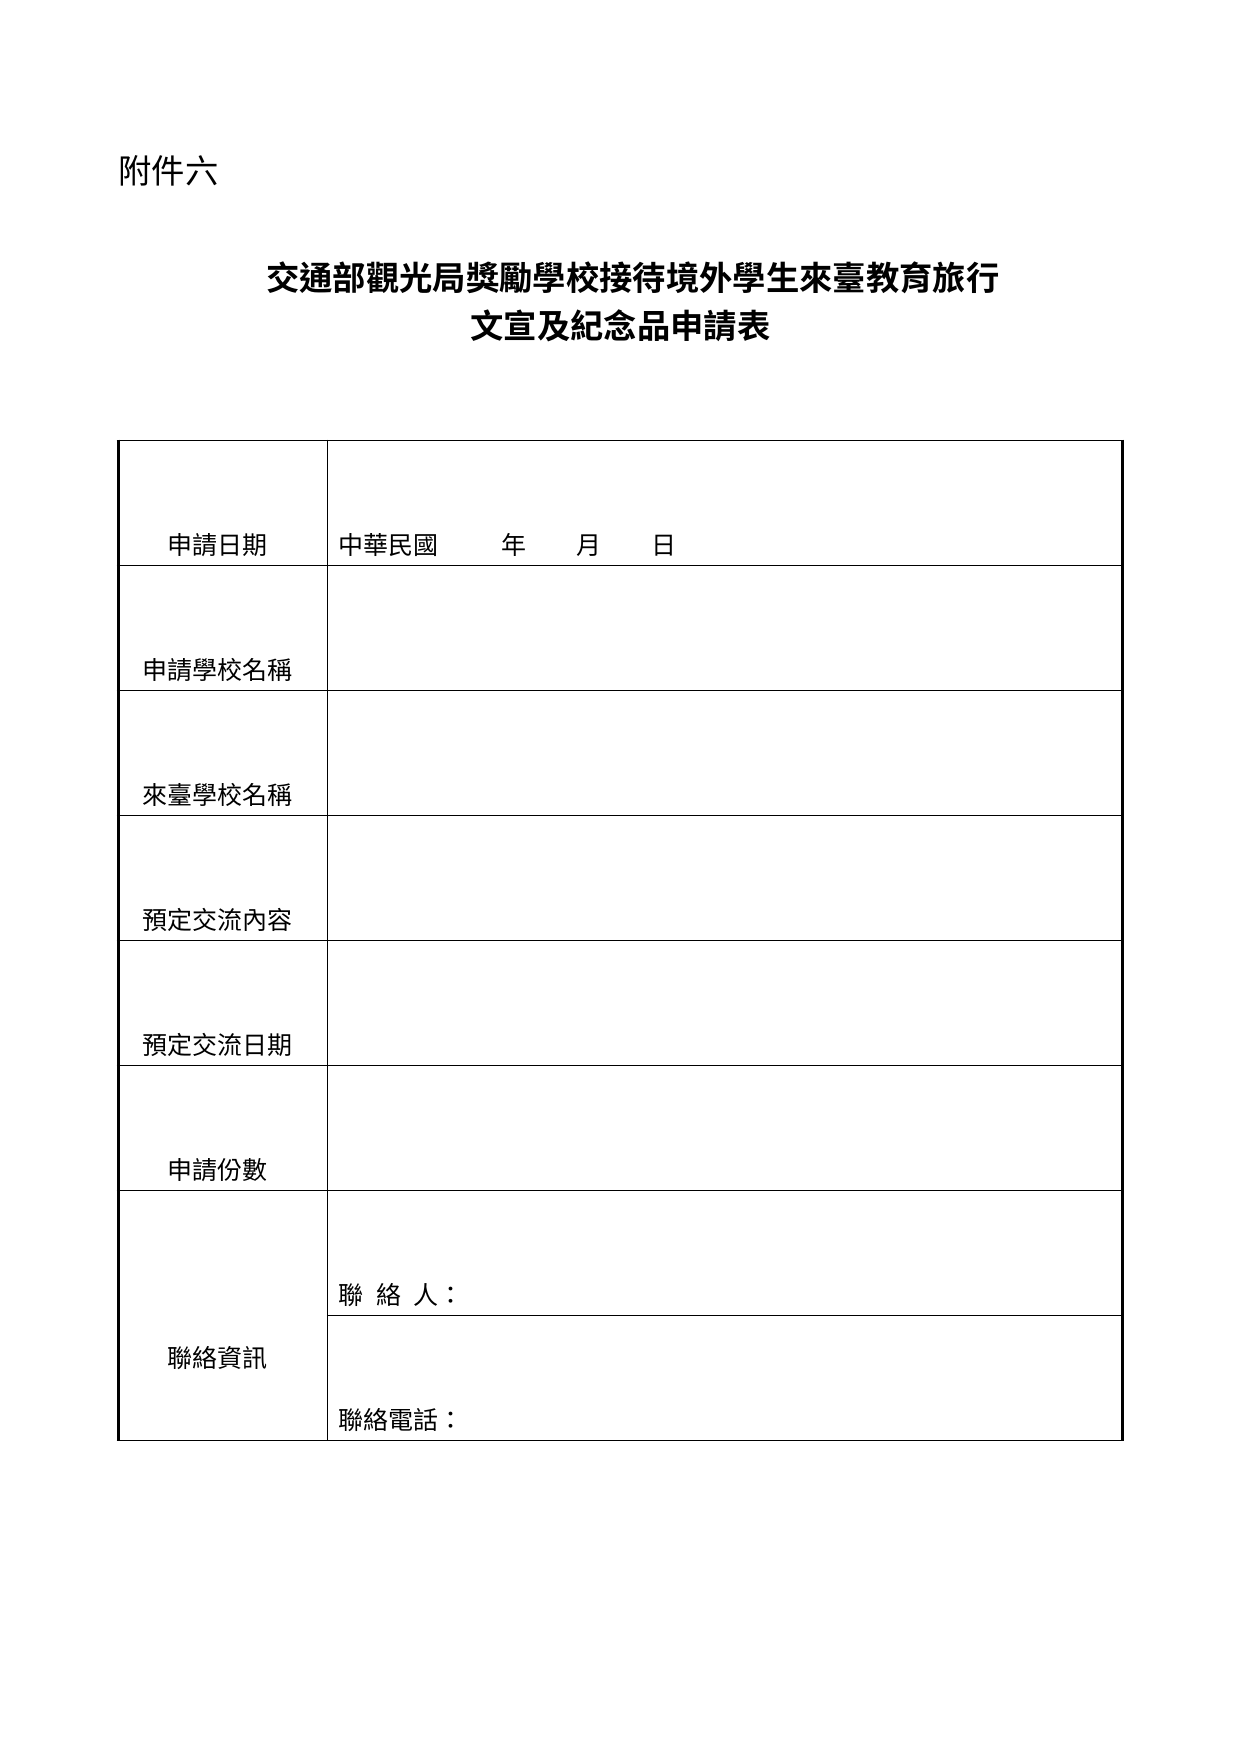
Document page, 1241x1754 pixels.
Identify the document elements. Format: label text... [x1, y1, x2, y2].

table_cell 申請份數 [120, 1066, 327, 1189]
table_cell 來臺學校名稱 [120, 691, 327, 814]
table_cell [328, 816, 1121, 939]
table_cell 聯絡資訊 [120, 1191, 327, 1439]
table_header 中華民國 年 月 日 [328, 441, 1121, 564]
table_cell 聯 絡 人： [328, 1191, 1121, 1314]
table_cell 預定交流日期 [120, 941, 327, 1064]
table_cell [328, 941, 1121, 1064]
table_cell [328, 566, 1121, 689]
text 交通部觀光局獎勵學校接待境外學生來臺教育旅行 [118, 252, 1122, 300]
table_cell 申請學校名稱 [120, 566, 327, 689]
table_cell 預定交流內容 [120, 816, 327, 939]
text 文宣及紀念品申請表 [118, 300, 1122, 348]
text 附件六 [118, 127, 1122, 189]
table_cell [328, 691, 1121, 814]
table_header 申請日期 [120, 441, 327, 564]
table_cell 聯絡電話： [328, 1316, 1121, 1439]
table_cell [328, 1066, 1121, 1189]
